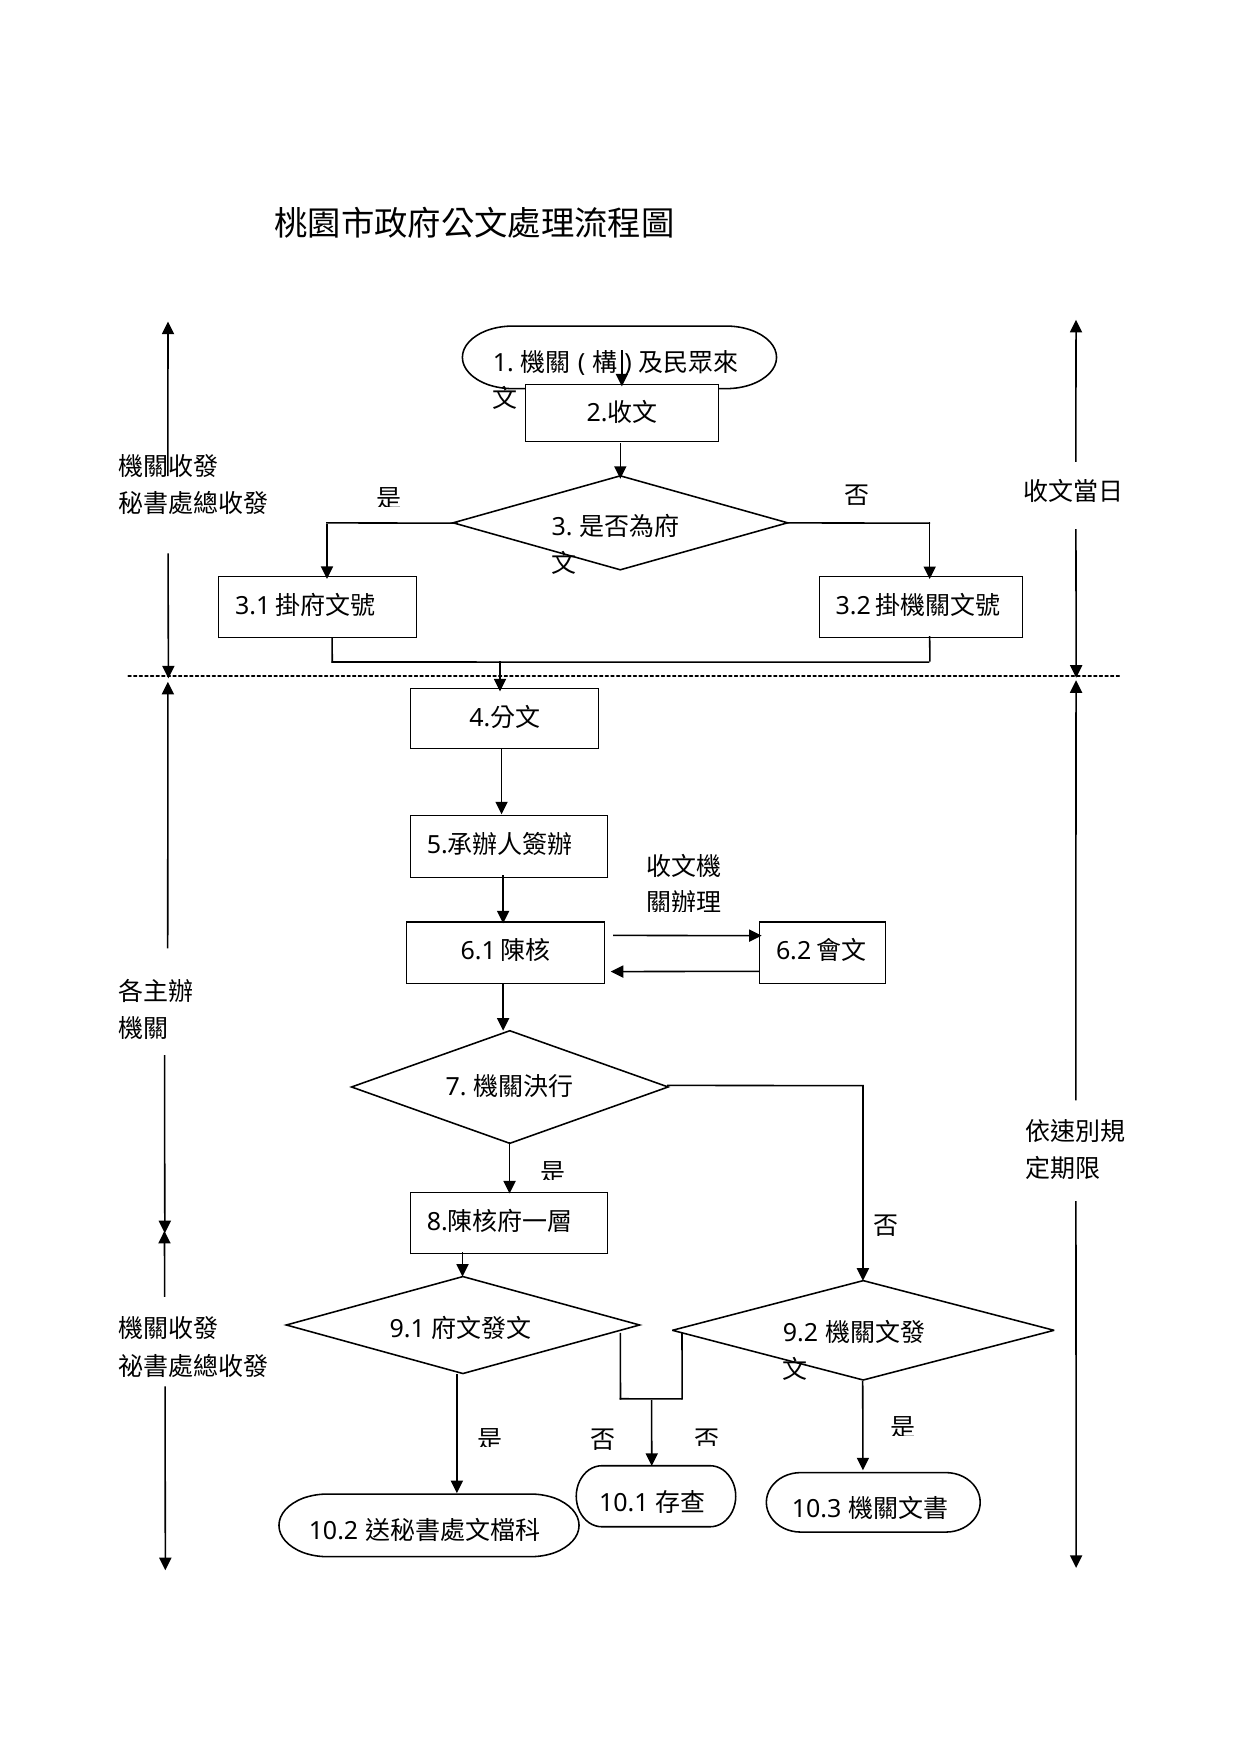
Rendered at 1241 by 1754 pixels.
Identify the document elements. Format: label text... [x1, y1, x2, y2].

text 依速別規 [1025, 1112, 1140, 1148]
text 祕書處總收發 [864, 1346, 1075, 1383]
text 秘書處總收發 [118, 483, 588, 521]
text 各主辦 [118, 971, 502, 1008]
text 定期限 [1025, 1148, 1140, 1184]
text 是 [890, 1408, 909, 1435]
text [570, 1332, 619, 1346]
text 是 [540, 1152, 560, 1179]
text 桃園市政府公文處理流程圖 [118, 183, 1122, 258]
text 秘書處總收發 [653, 483, 1122, 521]
text [1077, 446, 1122, 462]
text 5.承辦人簽辦 [427, 824, 592, 860]
text 6.2會文 [776, 930, 869, 967]
text 否 [694, 1419, 704, 1445]
text [585, 1308, 751, 1346]
text 祕書處總收發 [458, 1346, 619, 1383]
text 6.1陳核 [423, 930, 588, 967]
text 機關 [118, 1008, 503, 1046]
text 3.2掛機關文號 [835, 585, 1007, 621]
text 祕書處總收發 [622, 1346, 681, 1383]
text 2.收文 [542, 393, 702, 429]
text 祕書處總收發 [683, 1346, 861, 1383]
text 收文當日 [1023, 471, 1131, 507]
text 否 [590, 1419, 612, 1450]
text [1077, 1308, 1122, 1346]
text 4.分文 [427, 697, 583, 733]
text [621, 446, 1075, 483]
text 收文機關辦理 [646, 846, 733, 911]
text 否 [844, 476, 865, 504]
text 8.陳核府一層 [427, 1201, 592, 1237]
text [1077, 971, 1122, 1008]
text 機關收發 [118, 1308, 356, 1346]
text [976, 1308, 1075, 1346]
text 是 [376, 479, 405, 506]
text 3.1掛府文號 [235, 585, 400, 621]
text 機關收發 [118, 446, 620, 483]
text [504, 971, 1075, 1008]
text 祕書處總收發 [118, 1346, 457, 1383]
text [504, 1008, 1075, 1046]
text [1077, 1008, 1122, 1046]
text 否 [873, 1205, 895, 1236]
text 祕書處總收發 [1077, 1346, 1122, 1383]
text 是 [477, 1419, 497, 1447]
